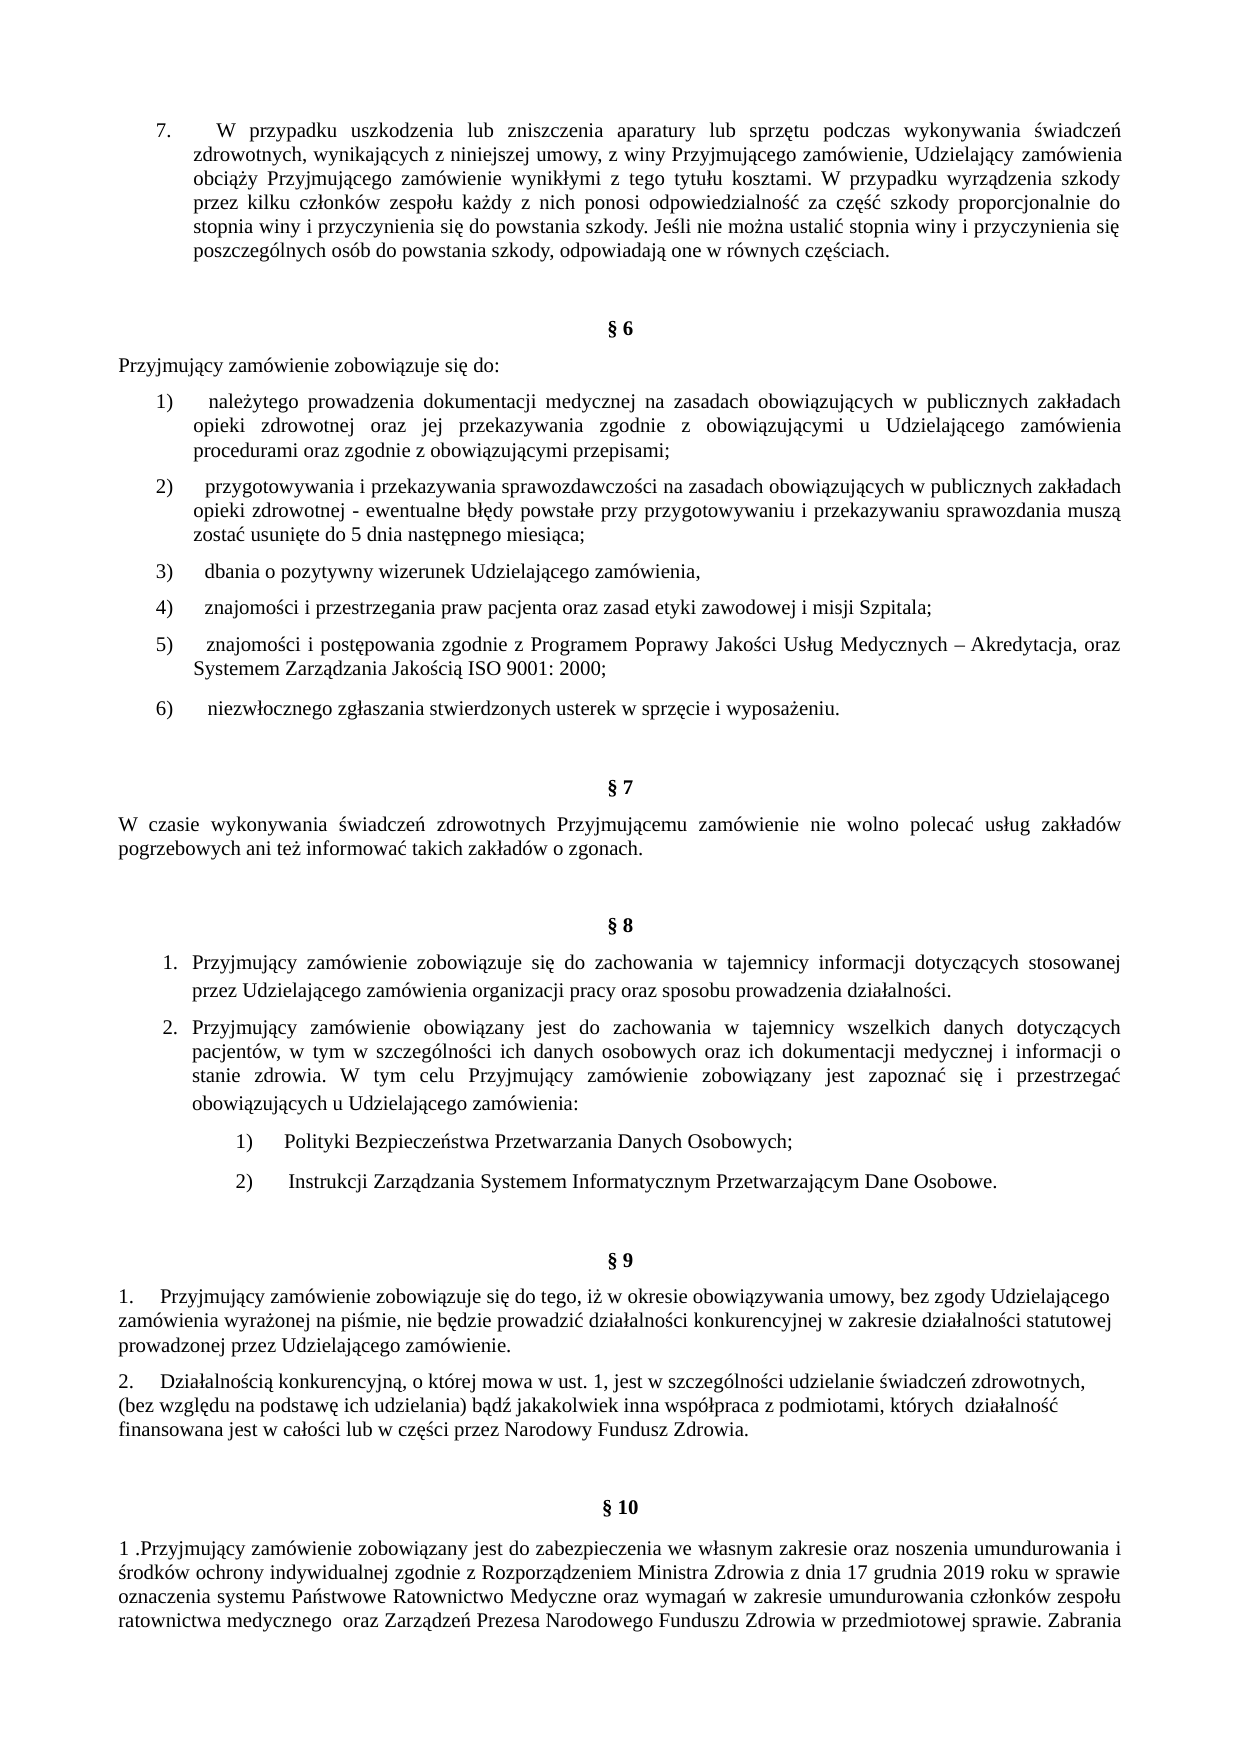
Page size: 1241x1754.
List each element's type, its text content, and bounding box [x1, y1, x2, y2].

text § 10 [118, 1495, 1122, 1519]
list Przyjmujący zamówienie zobowiązuje się do zachowania w tajemnicy informacji dotyczących stosowanej przez Udzielającego zamówienia organizacji pracy oraz sposobu prowadzenia działalności. [162, 950, 1122, 1003]
text 2. Działalnością konkurencyjną, o której mowa w ust. 1, jest w szczególności udzielanie świadczeń zdrowotnych, (bez względu na podstawę ich udzielania) bądź jakakolwiek inna współpraca z podmiotami, których działalność finansowana jest w całości lub w części przez Narodowy Fundusz Zdrowia. [118, 1369, 1122, 1441]
text 2) przygotowywania i przekazywania sprawozdawczości na zasadach obowiązujących w publicznych zakładach opieki zdrowotnej - ewentualne błędy powstałe przy przygotowywaniu i przekazywaniu sprawozdania muszą zostać usunięte do 5 dnia następnego miesiąca; [156, 474, 1122, 546]
text 1. Przyjmujący zamówienie zobowiązuje się do tego, iż w okresie obowiązywania umowy, bez zgody Udzielającego zamówienia wyrażonej na piśmie, nie będzie prowadzić działalności konkurencyjnej w zakresie działalności statutowej prowadzonej przez Udzielającego zamówienie. [118, 1284, 1122, 1357]
text 5) znajomości i postępowania zgodnie z Programem Poprawy Jakości Usług Medycznych – Akredytacja, oraz Systemem Zarządzania Jakością ISO 9001: 2000; [156, 632, 1122, 680]
list Przyjmujący zamówienie obowiązany jest do zachowania w tajemnicy wszelkich danych dotyczących pacjentów, w tym w szczególności ich danych osobowych oraz ich dokumentacji medycznej i informacji o stanie zdrowia. W tym celu Przyjmujący zamówienie zobowiązany jest zapoznać się i przestrzegać obowiązujących u Udzielającego zamówienia: [162, 1015, 1122, 1116]
text Przyjmujący zamówienie zobowiązuje się do: [118, 353, 1122, 377]
text § 6 [118, 316, 1122, 340]
text 1 .Przyjmujący zamówienie zobowiązany jest do zabezpieczenia we własnym zakresie oraz noszenia umundurowania i środków ochrony indywidualnej zgodnie z Rozporządzeniem Ministra Zdrowia z dnia 17 grudnia 2019 roku w sprawie oznaczenia systemu Państwowe Ratownictwo Medyczne oraz wymagań w zakresie umundurowania członków zespołu ratownictwa medycznego oraz Zarządzeń Prezesa Narodowego Funduszu Zdrowia w przedmiotowej sprawie. Zabrania [112, 1532, 1122, 1632]
text W czasie wykonywania świadczeń zdrowotnych Przyjmującemu zamówienie nie wolno polecać usług zakładów pogrzebowych ani też informować takich zakładów o zgonach. [118, 812, 1122, 860]
text § 7 [118, 775, 1122, 799]
text § 8 [118, 913, 1122, 937]
text § 9 [118, 1248, 1122, 1272]
text 3) dbania o pozytywny wizerunek Udzielającego zamówienia, [156, 559, 1122, 583]
text 2) Instrukcji Zarządzania Systemem Informatycznym Przetwarzającym Dane Osobowe. [235, 1165, 1122, 1194]
text 1) należytego prowadzenia dokumentacji medycznej na zasadach obowiązujących w publicznych zakładach opieki zdrowotnej oraz jej przekazywania zgodnie z obowiązującymi u Udzielającego zamówienia procedurami oraz zgodnie z obowiązującymi przepisami; [156, 389, 1122, 462]
text 6) niezwłocznego zgłaszania stwierdzonych usterek w sprzęcie i wyposażeniu. [156, 692, 1122, 721]
text 1) Polityki Bezpieczeństwa Przetwarzania Danych Osobowych; [235, 1129, 1122, 1153]
text 4) znajomości i przestrzegania praw pacjenta oraz zasad etyki zawodowej i misji Szpitala; [156, 595, 1122, 619]
text 7. W przypadku uszkodzenia lub zniszczenia aparatury lub sprzętu podczas wykonywania świadczeń zdrowotnych, wynikających z niniejszej umowy, z winy Przyjmującego zamówienie, Udzielający zamówienia obciąży Przyjmującego zamówienie wynikłymi z tego tytułu kosztami. W przypadku wyrządzenia szkody przez kilku członków zespołu każdy z nich ponosi odpowiedzialność za część szkody proporcjonalnie do stopnia winy i przyczynienia się do powstania szkody. Jeśli nie można ustalić stopnia winy i przyczynienia się poszczególnych osób do powstania szkody, odpowiadają one w równych częściach. [156, 118, 1122, 262]
